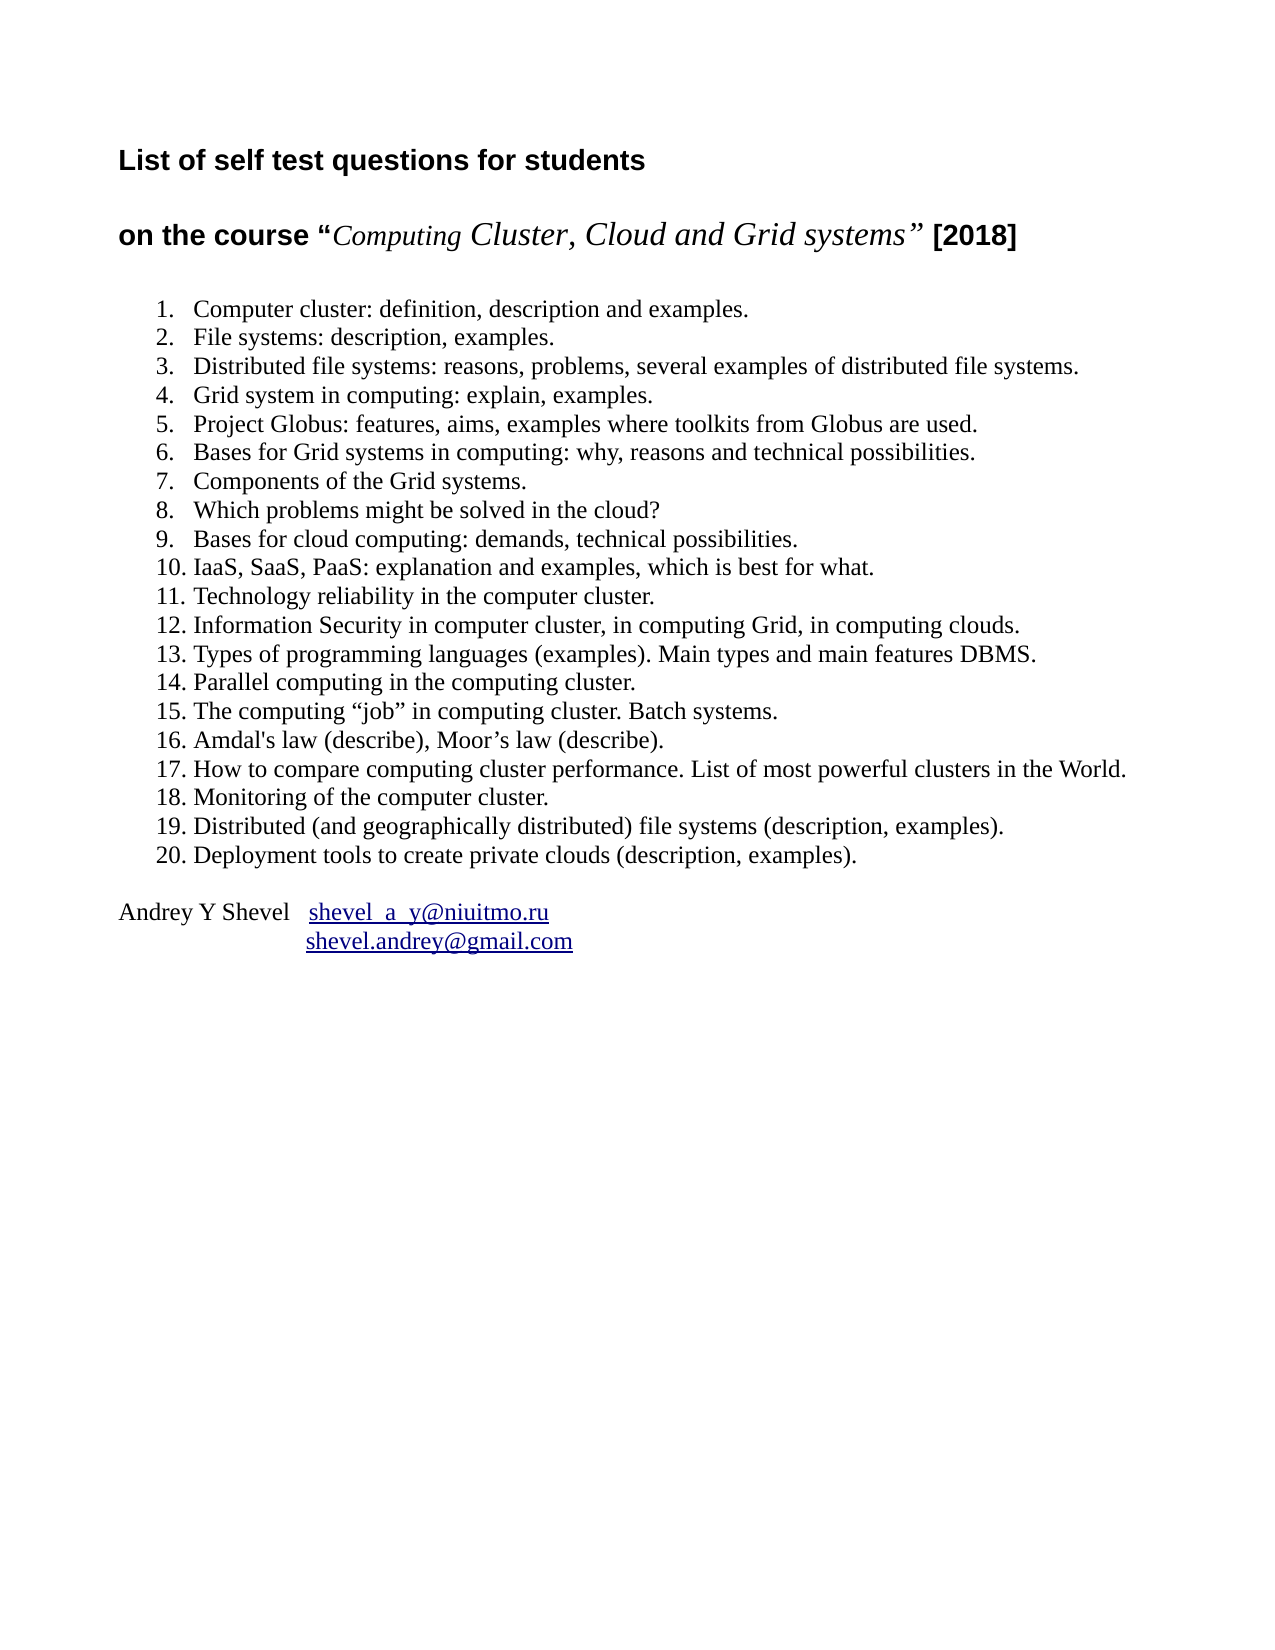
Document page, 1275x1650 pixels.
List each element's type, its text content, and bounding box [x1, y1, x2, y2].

text Andrey Y Shevel shevel_a_y@niuitmo.ru [118, 897, 1157, 926]
list The computing “job” in computing cluster. Batch systems. [156, 696, 1157, 725]
text shevel.andrey@gmail.com [118, 926, 1157, 955]
list Bases for Grid systems in computing: why, reasons and technical possibilities. [156, 437, 1157, 466]
list Which problems might be solved in the cloud? [156, 495, 1157, 524]
list File systems: description, examples. [156, 322, 1157, 351]
list Components of the Grid systems. [156, 466, 1157, 495]
list Deployment tools to create private clouds (description, examples). [156, 840, 1157, 869]
subtitle on the course “Computing Cluster, Cloud and Grid systems” [2018] [118, 214, 1157, 252]
list Technology reliability in the computer cluster. [156, 581, 1157, 610]
list Parallel computing in the computing cluster. [156, 667, 1157, 696]
subtitle List of self test questions for students [118, 143, 1157, 177]
list Computer cluster: definition, description and examples. [156, 294, 1157, 322]
list Monitoring of the computer cluster. [156, 782, 1157, 811]
list Types of programming languages (examples). Main types and main features DBMS. [156, 639, 1157, 667]
list How to compare computing cluster performance. List of most powerful clusters in the World. [156, 754, 1157, 782]
list Grid system in computing: explain, examples. [156, 380, 1157, 409]
list Amdal's law (describe), Moor’s law (describe). [156, 725, 1157, 754]
list Project Globus: features, aims, examples where toolkits from Globus are used. [156, 409, 1157, 437]
list Information Security in computer cluster, in computing Grid, in computing clouds. [156, 610, 1157, 639]
list Bases for cloud computing: demands, technical possibilities. [156, 524, 1157, 552]
list Distributed file systems: reasons, problems, several examples of distributed file systems. [156, 351, 1157, 380]
list Distributed (and geographically distributed) file systems (description, examples). [156, 811, 1157, 840]
list IaaS, SaaS, PaaS: explanation and examples, which is best for what. [156, 552, 1157, 581]
